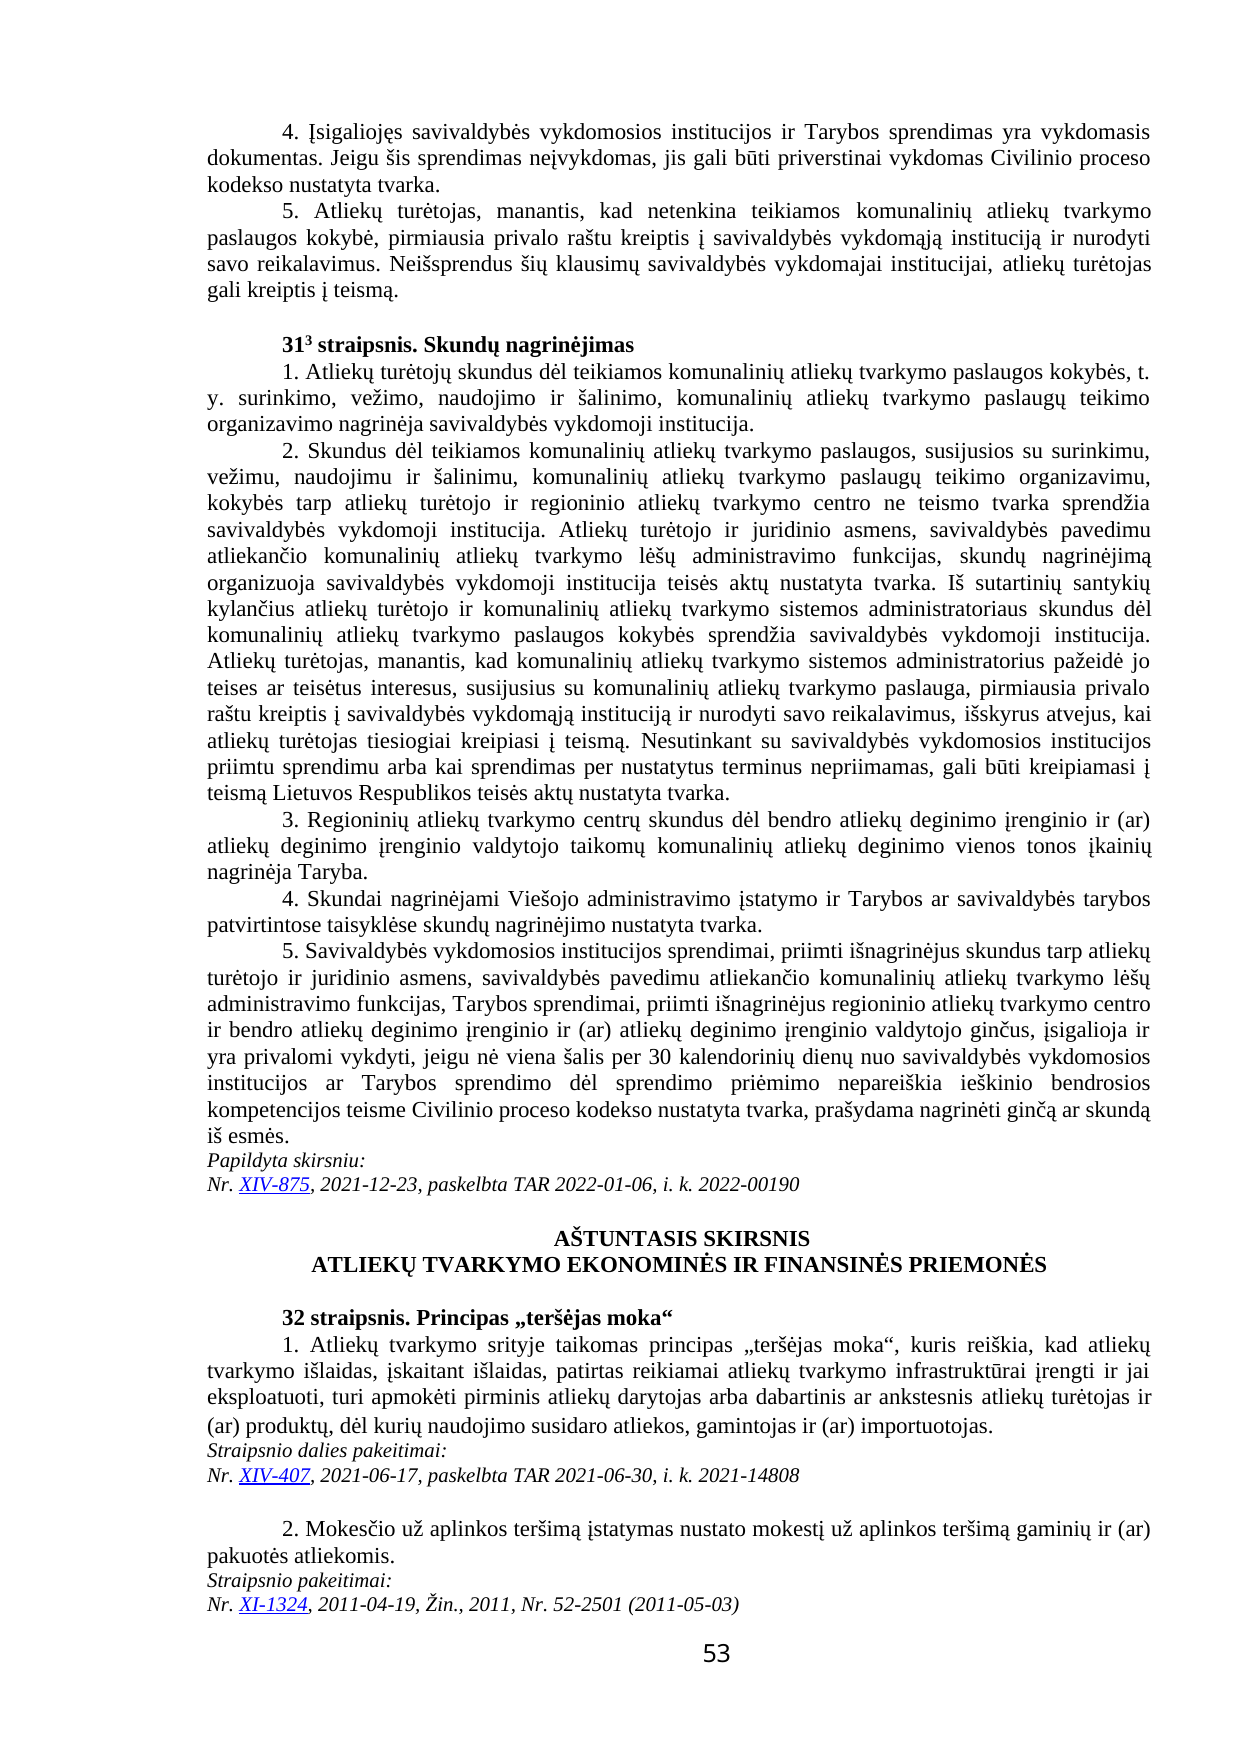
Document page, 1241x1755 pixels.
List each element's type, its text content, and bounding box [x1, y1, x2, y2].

text 5. Atliekų turėtojas, manantis, kad netenkina teikiamos komunalinių atliekų tvarkymo paslaugos kokybė, pirmiausia privalo raštu kreiptis į savivaldybės vykdomąją instituciją ir nurodyti savo reikalavimus. Neišsprendus šių klausimų savivaldybės vykdomajai institucijai, atliekų turėtojas gali kreiptis į teismą. [207, 197, 1152, 303]
text 2. Skundus dėl teikiamos komunalinių atliekų tvarkymo paslaugos, susijusios su surinkimu, vežimu, naudojimu ir šalinimu, komunalinių atliekų tvarkymo paslaugų teikimo organizavimu, kokybės tarp atliekų turėtojo ir regioninio atliekų tvarkymo centro ne teismo tvarka sprendžia savivaldybės vykdomoji institucija. Atliekų turėtojo ir juridinio asmens, savivaldybės pavedimu atliekančio komunalinių atliekų tvarkymo lėšų administravimo funkcijas, skundų nagrinėjimą organizuoja savivaldybės vykdomoji institucija teisės aktų nustatyta tvarka. Iš sutartinių santykių kylančius atliekų turėtojo ir komunalinių atliekų tvarkymo sistemos administratoriaus skundus dėl komunalinių atliekų tvarkymo paslaugos kokybės sprendžia savivaldybės vykdomoji institucija. Atliekų turėtojas, manantis, kad komunalinių atliekų tvarkymo sistemos administratorius pažeidė jo teises ar teisėtus interesus, susijusius su komunalinių atliekų tvarkymo paslauga, pirmiausia privalo raštu kreiptis į savivaldybės vykdomąją instituciją ir nurodyti savo reikalavimus, išskyrus atvejus, kai atliekų turėtojas tiesiogiai kreipiasi į teismą. Nesutinkant su savivaldybės vykdomosios institucijos priimtu sprendimu arba kai sprendimas per nustatytus terminus nepriimamas, gali būti kreipiamasi į teismą Lietuvos Respublikos teisės aktų nustatyta tvarka. [207, 437, 1152, 806]
text 4. Skundai nagrinėjami Viešojo administravimo įstatymo ir Tarybos ar savivaldybės tarybos patvirtintose taisyklėse skundų nagrinėjimo nustatyta tvarka. [207, 885, 1152, 937]
text 3. Regioninių atliekų tvarkymo centrų skundus dėl bendro atliekų deginimo įrenginio ir (ar) atliekų deginimo įrenginio valdytojo taikomų komunalinių atliekų deginimo vienos tonos įkainių nagrinėja Taryba. [207, 806, 1152, 885]
text 32 straipsnis. Principas „teršėjas moka“ [207, 1304, 1152, 1331]
subtitle aštuntasis skirsnis [207, 1225, 1152, 1252]
text Nr. XIV-875, 2021-12-23, paskelbta TAR 2022-01-06, i. k. 2022-00190 [207, 1172, 1152, 1196]
text ATLIEKŲ TVARKYMO EKONOMINĖS IR FINANSINĖS PRIEMONĖS [207, 1252, 1152, 1278]
text 1. Atliekų tvarkymo srityje taikomas principas „teršėjas moka“, kuris reiškia, kad atliekų tvarkymo išlaidas, įskaitant išlaidas, patirtas reikiamai atliekų tvarkymo infrastruktūrai įrengti ir jai eksploatuoti, turi apmokėti pirminis atliekų darytojas arba dabartinis ar ankstesnis atliekų turėtojas ir (ar) produktų, dėl kurių naudojimo susidaro atliekos, gamintojas ir (ar) importuotojas. [207, 1331, 1152, 1438]
text Nr. XIV-407, 2021-06-17, paskelbta TAR 2021-06-30, i. k. 2021-14808 [207, 1462, 1152, 1487]
text 313 straipsnis. Skundų nagrinėjimas [207, 331, 1152, 358]
text Nr. XI-1324, 2011-04-19, Žin., 2011, Nr. 52-2501 (2011-05-03) [207, 1592, 1152, 1616]
text Straipsnio dalies pakeitimai: [207, 1438, 1152, 1462]
text Straipsnio pakeitimai: [207, 1568, 1152, 1592]
text Papildyta skirsniu: [207, 1148, 1152, 1172]
text 5. Savivaldybės vykdomosios institucijos sprendimai, priimti išnagrinėjus skundus tarp atliekų turėtojo ir juridinio asmens, savivaldybės pavedimu atliekančio komunalinių atliekų tvarkymo lėšų administravimo funkcijas, Tarybos sprendimai, priimti išnagrinėjus regioninio atliekų tvarkymo centro ir bendro atliekų deginimo įrenginio ir (ar) atliekų deginimo įrenginio valdytojo ginčus, įsigalioja ir yra privalomi vykdyti, jeigu nė viena šalis per 30 kalendorinių dienų nuo savivaldybės vykdomosios institucijos ar Tarybos sprendimo dėl sprendimo priėmimo nepareiškia ieškinio bendrosios kompetencijos teisme Civilinio proceso kodekso nustatyta tvarka, prašydama nagrinėti ginčą ar skundą iš esmės. [207, 937, 1152, 1148]
text 4. Įsigaliojęs savivaldybės vykdomosios institucijos ir Tarybos sprendimas yra vykdomasis dokumentas. Jeigu šis sprendimas neįvykdomas, jis gali būti priverstinai vykdomas Civilinio proceso kodekso nustatyta tvarka. [207, 118, 1152, 197]
text 2. Mokesčio už aplinkos teršimą įstatymas nustato mokestį už aplinkos teršimą gaminių ir (ar) pakuotės atliekomis. [207, 1515, 1152, 1568]
text 1. Atliekų turėtojų skundus dėl teikiamos komunalinių atliekų tvarkymo paslaugos kokybės, t. y. surinkimo, vežimo, naudojimo ir šalinimo, komunalinių atliekų tvarkymo paslaugų teikimo organizavimo nagrinėja savivaldybės vykdomoji institucija. [207, 358, 1152, 437]
